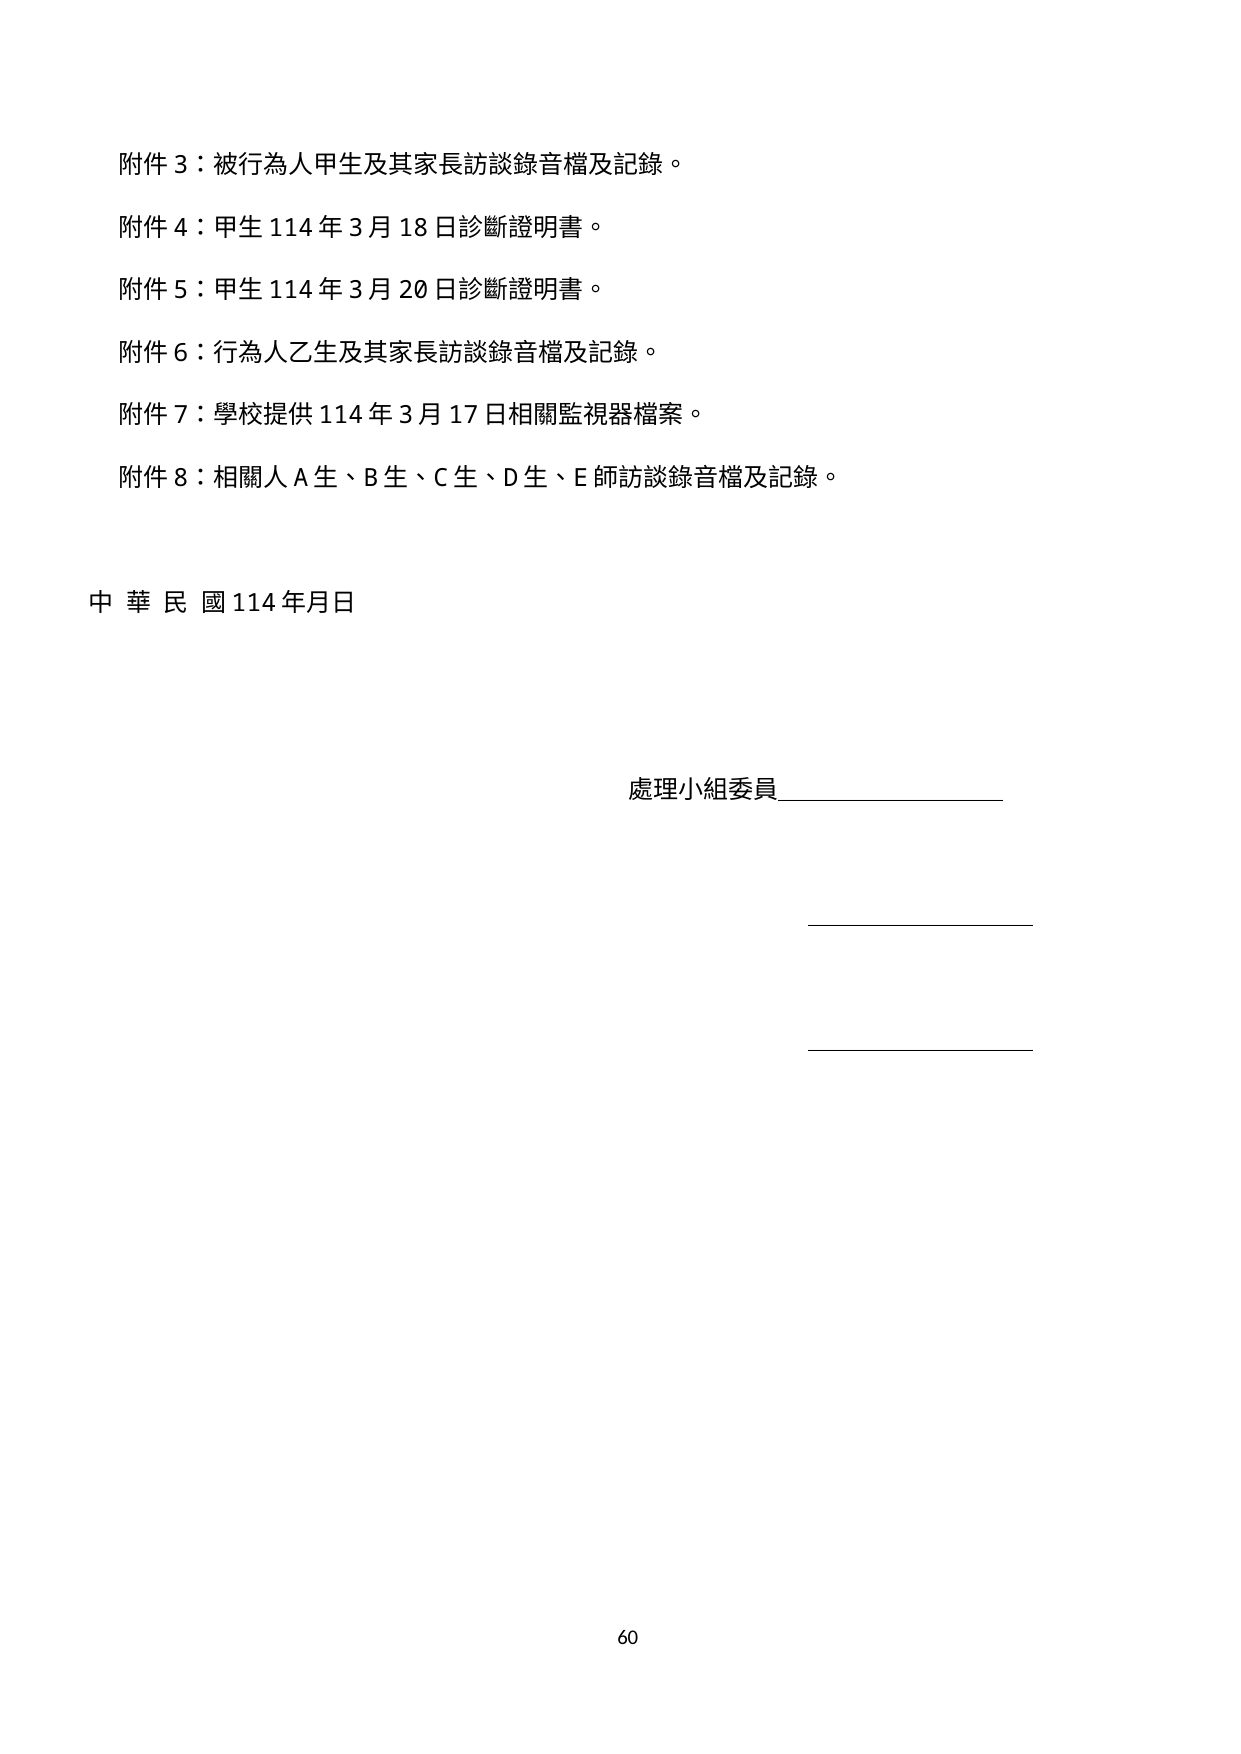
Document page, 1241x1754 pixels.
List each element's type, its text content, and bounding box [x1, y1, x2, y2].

text 附件4：甲生114年3月18日診斷證明書。 [118, 183, 1166, 246]
text 附件7：學校提供114年3月17日相關監視器檔案。 [118, 371, 1166, 433]
text ＿＿＿＿＿＿＿＿＿ [89, 996, 1166, 1058]
text 附件8：相關人A生、B生、C生、D生、E師訪談錄音檔及記錄。 [118, 433, 1166, 496]
text ＿＿＿＿＿＿＿＿＿ [89, 871, 1166, 933]
text 附件3：被行為人甲生及其家長訪談錄音檔及記錄。 [118, 121, 1166, 183]
text 中 華 民 國114年月日 [89, 558, 1166, 621]
text 處理小組委員＿＿＿＿＿＿＿＿＿ [89, 746, 1166, 808]
text 附件6：行為人乙生及其家長訪談錄音檔及記錄。 [118, 308, 1166, 371]
text 附件5：甲生114年3月20日診斷證明書。 [118, 246, 1166, 308]
